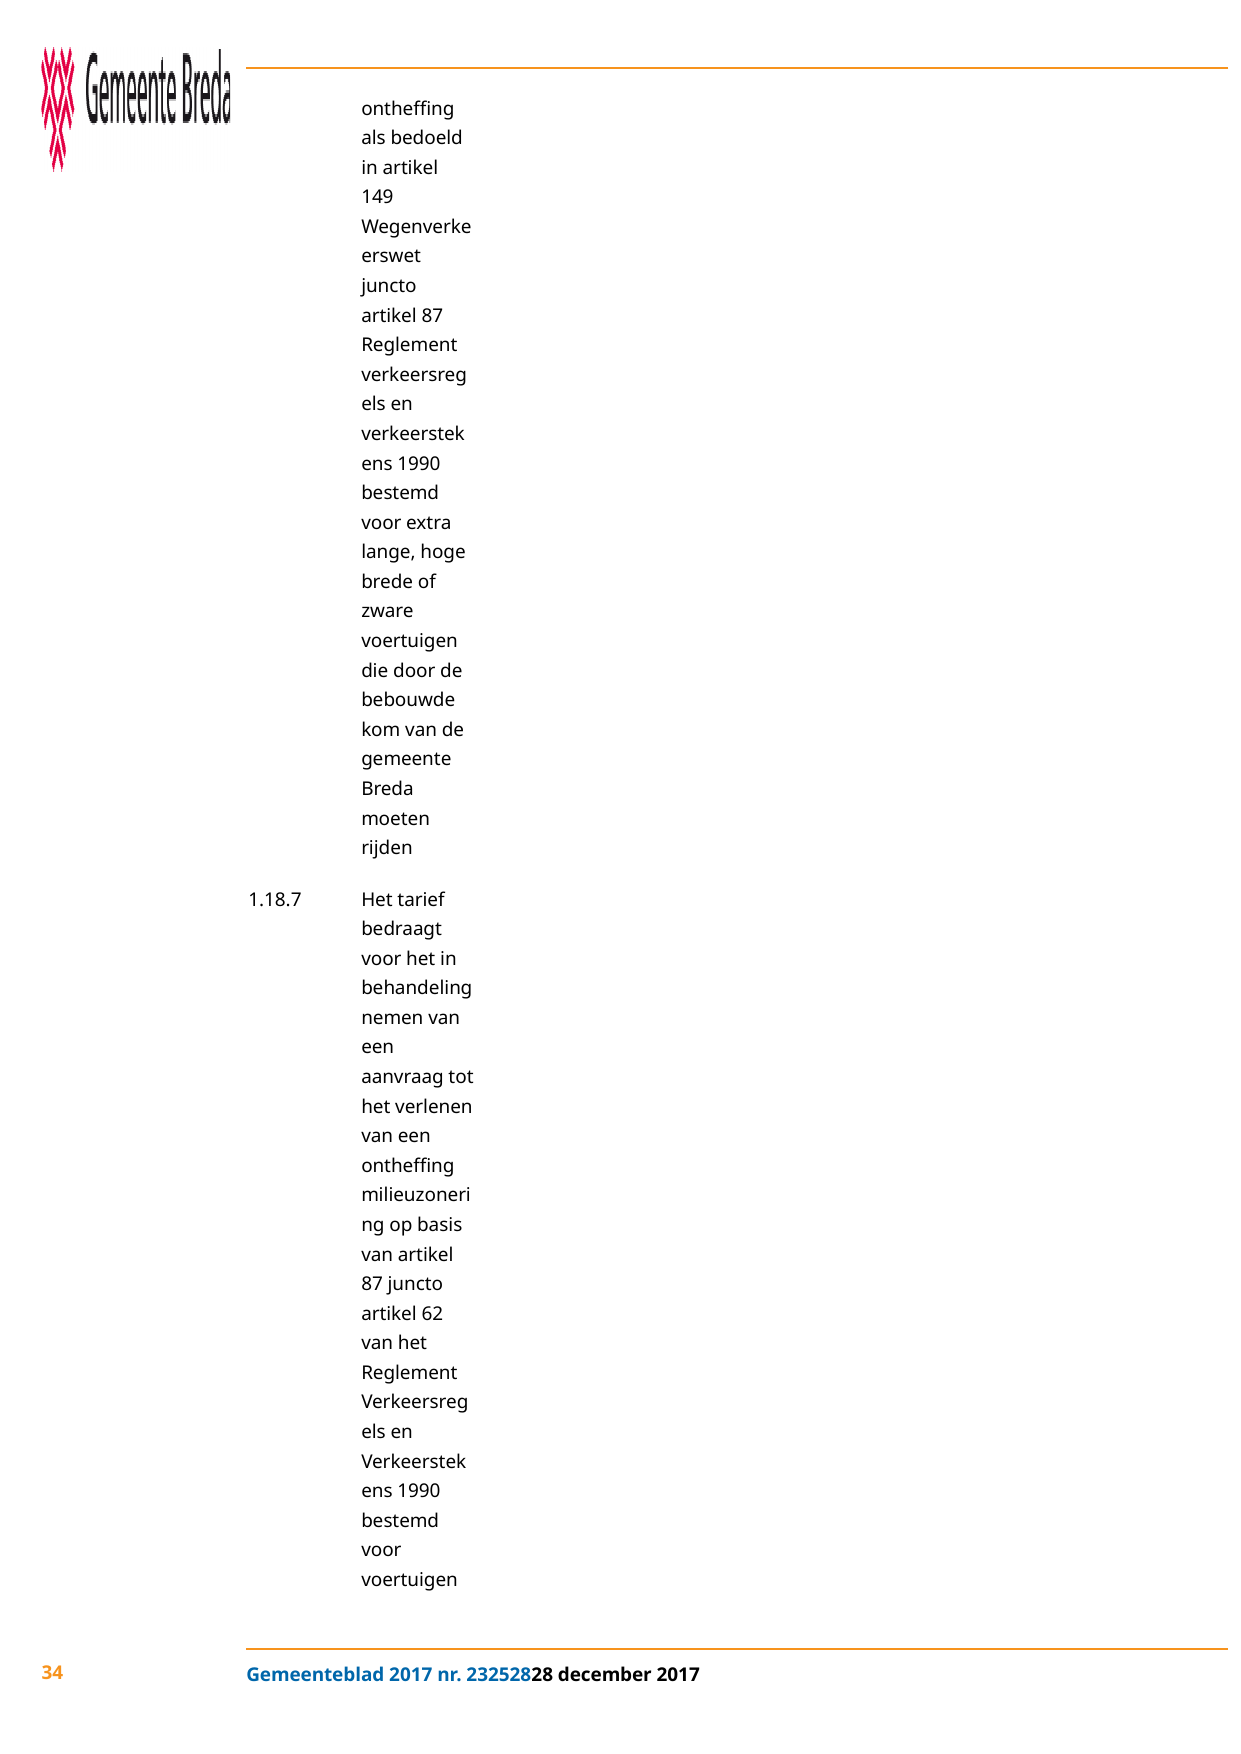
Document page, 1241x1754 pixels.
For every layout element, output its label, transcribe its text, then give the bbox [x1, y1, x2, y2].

table_cell [361, 860, 474, 886]
table_cell [474, 886, 587, 1592]
table_cell [587, 886, 700, 1592]
table_cell [248, 860, 361, 886]
table_cell ontheffing als bedoeld in artikel 149 Wegenverkeerswet juncto artikel 87 Reglement verkeersregels en verkeerstekens 1990 bestemd voor extra lange, hoge brede of zware voertuigen die door de bebouwde kom van de gemeente Breda moeten rijden [361, 95, 474, 860]
table_cell [700, 886, 813, 1592]
table_cell 1.18.7 [248, 886, 361, 1592]
table_cell [248, 95, 361, 860]
table_cell [587, 860, 700, 886]
table_cell [587, 95, 700, 860]
picture [41, 47, 231, 172]
table_cell Het tarief bedraagt voor het in behandeling nemen van een aanvraag tot het verlenen van een ontheffing milieuzonering op basis van artikel 87 juncto artikel 62 van het Reglement Verkeersregels en Verkeerstekens 1990 bestemd voor voertuigen [361, 886, 474, 1592]
table_cell [700, 860, 813, 886]
table_cell [474, 860, 587, 886]
table_cell [474, 95, 587, 860]
table_cell [700, 95, 813, 860]
